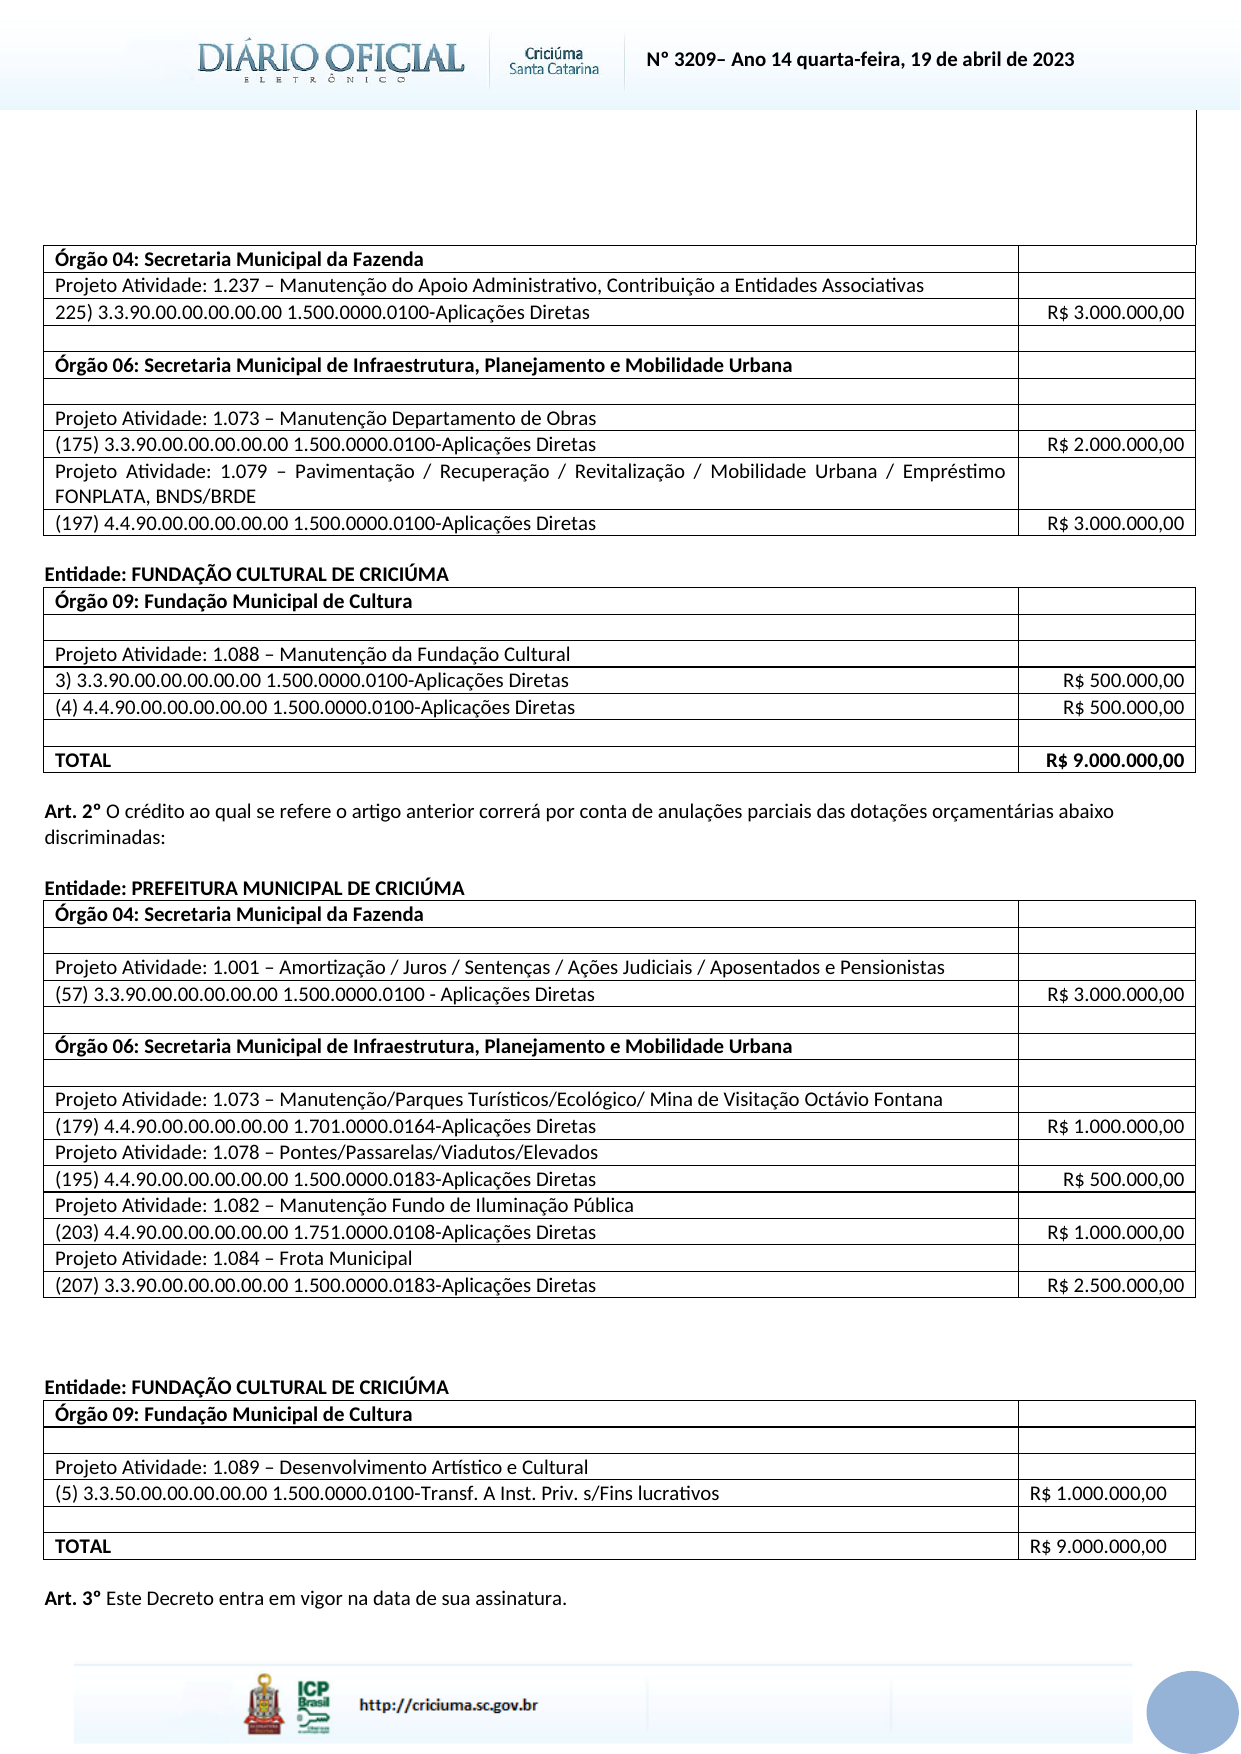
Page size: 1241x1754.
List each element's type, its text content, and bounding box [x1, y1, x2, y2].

table_cell [1019, 273, 1195, 298]
table_cell [44, 379, 1018, 404]
table_cell [1019, 1140, 1195, 1165]
table_cell [1019, 1060, 1195, 1086]
table_cell [1019, 405, 1195, 430]
text Entidade: PREFEITURA MUNICIPAL DE CRICIÚMA [44, 875, 1196, 900]
table_cell (203) 4.4.90.00.00.00.00.00 1.751.0000.0108-Aplicações Diretas [44, 1219, 1018, 1244]
text Entidade: FUNDAÇÃO CULTURAL DE CRICIÚMA [44, 1374, 1191, 1400]
table_cell (197) 4.4.90.00.00.00.00.00 1.500.0000.0100-Aplicações Diretas [44, 510, 1018, 535]
table_header [1019, 901, 1195, 927]
table_cell [44, 720, 1018, 746]
table_cell [1019, 1454, 1195, 1479]
table_cell (195) 4.4.90.00.00.00.00.00 1.500.0000.0183-Aplicações Diretas [44, 1166, 1018, 1191]
table_cell [44, 1428, 1018, 1453]
table_cell R$ 3.000.000,00 [1019, 510, 1195, 535]
table_cell (4) 4.4.90.00.00.00.00.00 1.500.0000.0100-Aplicações Diretas [44, 694, 1018, 719]
table_cell [1019, 615, 1195, 640]
table_cell (57) 3.3.90.00.00.00.00.00 1.500.0000.0100 - Aplicações Diretas [44, 981, 1018, 1006]
table_cell [1019, 379, 1195, 404]
table_cell (5) 3.3.50.00.00.00.00.00 1.500.0000.0100-Transf. A Inst. Priv. s/Fins lucrativos [44, 1480, 1018, 1506]
table_cell [1019, 1007, 1195, 1033]
table_cell TOTAL [44, 747, 1018, 772]
table_cell R$ 9.000.000,00 [1019, 1533, 1195, 1559]
table_cell R$ 1.000.000,00 [1019, 1113, 1195, 1138]
table_cell Órgão 06: Secretaria Municipal de Infraestrutura, Planejamento e Mobilidade Urbana [44, 1034, 1018, 1059]
table_cell [1019, 1507, 1195, 1532]
table_header Órgão 04: Secretaria Municipal da Fazenda [44, 246, 1018, 272]
table_header Órgão 09: Fundação Municipal de Cultura [44, 1401, 1018, 1426]
table_cell (175) 3.3.90.00.00.00.00.00 1.500.0000.0100-Aplicações Diretas [44, 431, 1018, 457]
table_cell [1019, 352, 1195, 377]
table_cell [1019, 720, 1195, 746]
table_cell [44, 615, 1018, 640]
table_cell TOTAL [44, 1533, 1018, 1559]
table_cell [44, 928, 1018, 953]
table_cell R$ 500.000,00 [1019, 694, 1195, 719]
table_cell [44, 1507, 1018, 1532]
table_cell R$ 3.000.000,00 [1019, 299, 1195, 324]
table_header [1019, 246, 1195, 272]
table_cell (207) 3.3.90.00.00.00.00.00 1.500.0000.0183-Aplicações Diretas [44, 1272, 1018, 1297]
table_cell Projeto Atividade: 1.084 – Frota Municipal [44, 1245, 1018, 1271]
table_cell Projeto Atividade: 1.073 – Manutenção Departamento de Obras [44, 405, 1018, 430]
text Art. 2º O crédito ao qual se refere o artigo anterior correrá por conta de anulações parciais das dotações orçamentárias abaixo discriminadas: [44, 799, 1196, 849]
table_cell 225) 3.3.90.00.00.00.00.00 1.500.0000.0100-Aplicações Diretas [44, 299, 1018, 324]
table_cell [1019, 928, 1195, 953]
table_cell R$ 3.000.000,00 [1019, 981, 1195, 1006]
table_cell [44, 1060, 1018, 1086]
table_cell Projeto Atividade: 1.237 – Manutenção do Apoio Administrativo, Contribuição a Entidades Associativas [44, 273, 1018, 298]
table_cell Projeto Atividade: 1.073 – Manutenção/Parques Turísticos/Ecológico/ Mina de Visitação Octávio Fontana [44, 1087, 1018, 1112]
table_cell [44, 326, 1018, 351]
table_cell R$ 1.000.000,00 [1019, 1219, 1195, 1244]
text Entidade: FUNDAÇÃO CULTURAL DE CRICIÚMA [44, 562, 1196, 587]
table_cell [1019, 954, 1195, 980]
table_cell [1019, 1193, 1195, 1218]
table_cell Projeto Atividade: 1.001 – Amortização / Juros / Sentenças / Ações Judiciais / Aposentados e Pensionistas [44, 954, 1018, 980]
table_header Órgão 04: Secretaria Municipal da Fazenda [44, 901, 1018, 927]
table_cell Projeto Atividade: 1.078 – Pontes/Passarelas/Viadutos/Elevados [44, 1140, 1018, 1165]
table_cell 3) 3.3.90.00.00.00.00.00 1.500.0000.0100-Aplicações Diretas [44, 668, 1018, 693]
table_cell R$ 1.000.000,00 [1019, 1480, 1195, 1506]
table_cell Projeto Atividade: 1.079 – Pavimentação / Recuperação / Revitalização / Mobilidade Urbana / Empréstimo FONPLATA, BNDS/BRDE [44, 458, 1018, 509]
table_cell R$ 500.000,00 [1019, 1166, 1195, 1191]
table_cell [1019, 1428, 1195, 1453]
table_header [1019, 1401, 1195, 1426]
table_cell [1019, 641, 1195, 666]
table_cell Projeto Atividade: 1.088 – Manutenção da Fundação Cultural [44, 641, 1018, 666]
table_cell [1019, 1245, 1195, 1271]
table_cell R$ 500.000,00 [1019, 668, 1195, 693]
table_cell [1019, 1034, 1195, 1059]
table_cell [44, 1007, 1018, 1033]
text Art. 3º Este Decreto entra em vigor na data de sua assinatura. [44, 1585, 1196, 1611]
table_cell R$ 2.500.000,00 [1019, 1272, 1195, 1297]
table_cell R$ 9.000.000,00 [1019, 747, 1195, 772]
table_cell (179) 4.4.90.00.00.00.00.00 1.701.0000.0164-Aplicações Diretas [44, 1113, 1018, 1138]
table_cell [1019, 1087, 1195, 1112]
table_header [1019, 588, 1195, 613]
table_cell Projeto Atividade: 1.089 – Desenvolvimento Artístico e Cultural [44, 1454, 1018, 1479]
table_cell R$ 2.000.000,00 [1019, 431, 1195, 457]
table_cell Órgão 06: Secretaria Municipal de Infraestrutura, Planejamento e Mobilidade Urbana [44, 352, 1018, 377]
table_header Órgão 09: Fundação Municipal de Cultura [44, 588, 1018, 613]
table_cell Projeto Atividade: 1.082 – Manutenção Fundo de Iluminação Pública [44, 1193, 1018, 1218]
table_cell [1019, 326, 1195, 351]
table_cell [1019, 458, 1195, 509]
